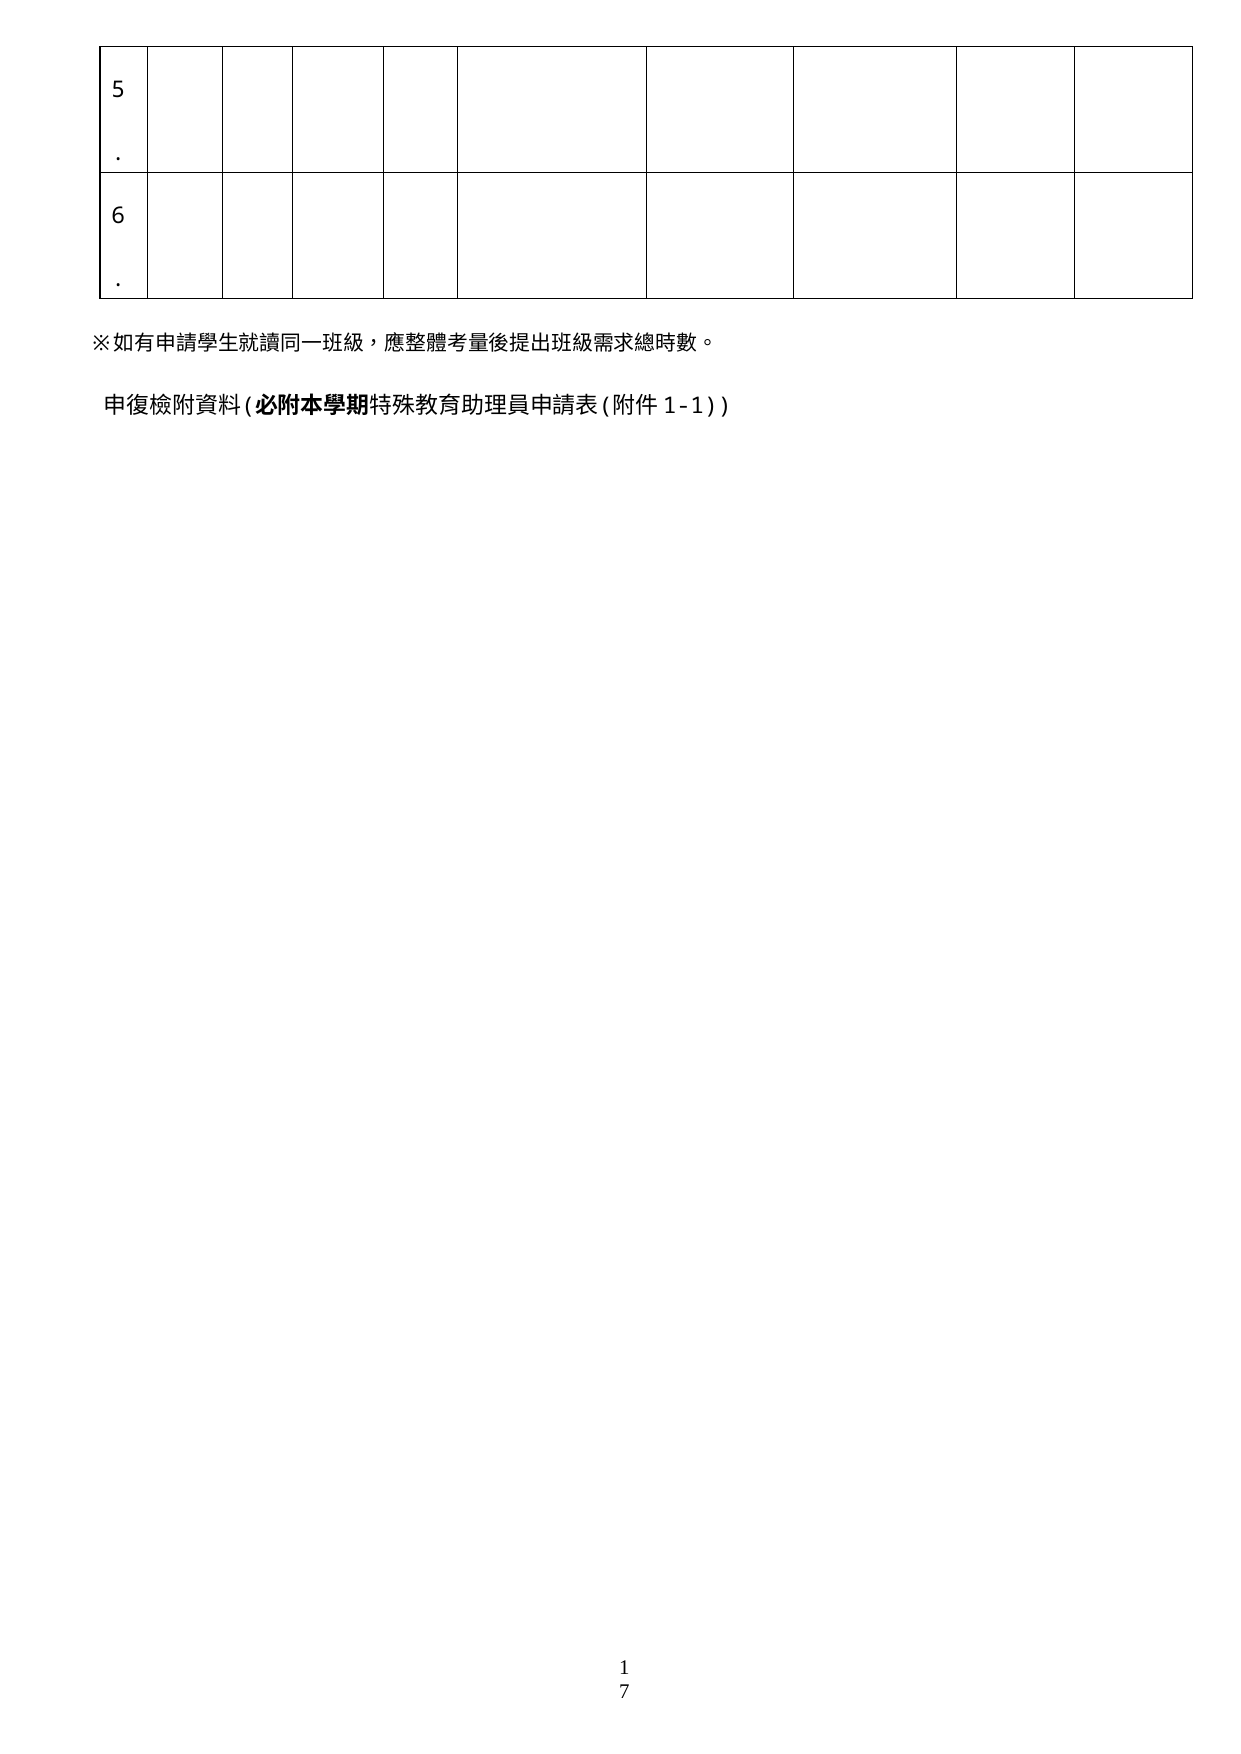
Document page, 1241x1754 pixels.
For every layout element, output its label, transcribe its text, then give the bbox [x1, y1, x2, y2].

table_cell [1075, 47, 1192, 172]
table_cell [957, 173, 1074, 298]
table_cell [384, 173, 457, 298]
table_cell [293, 173, 383, 298]
table_cell [148, 173, 222, 298]
table_cell [223, 47, 292, 172]
table_cell [458, 47, 646, 172]
table_cell 6. [101, 173, 147, 298]
table_cell [223, 173, 292, 298]
table_cell [384, 47, 457, 172]
table_cell [1075, 173, 1192, 298]
table_cell 5. [101, 47, 147, 172]
table_cell [647, 47, 793, 172]
text ※如有申請學生就讀同一班級，應整體考量後提出班級需求總時數。 [89, 299, 1152, 362]
table_cell [458, 173, 646, 298]
table_cell [957, 47, 1074, 172]
table_cell [293, 47, 383, 172]
table_cell [148, 47, 222, 172]
text 申復檢附資料(必附本學期特殊教育助理員申請表(附件1-1)) [103, 362, 1152, 424]
table_cell [794, 47, 956, 172]
table_cell [647, 173, 793, 298]
table_cell [794, 173, 956, 298]
